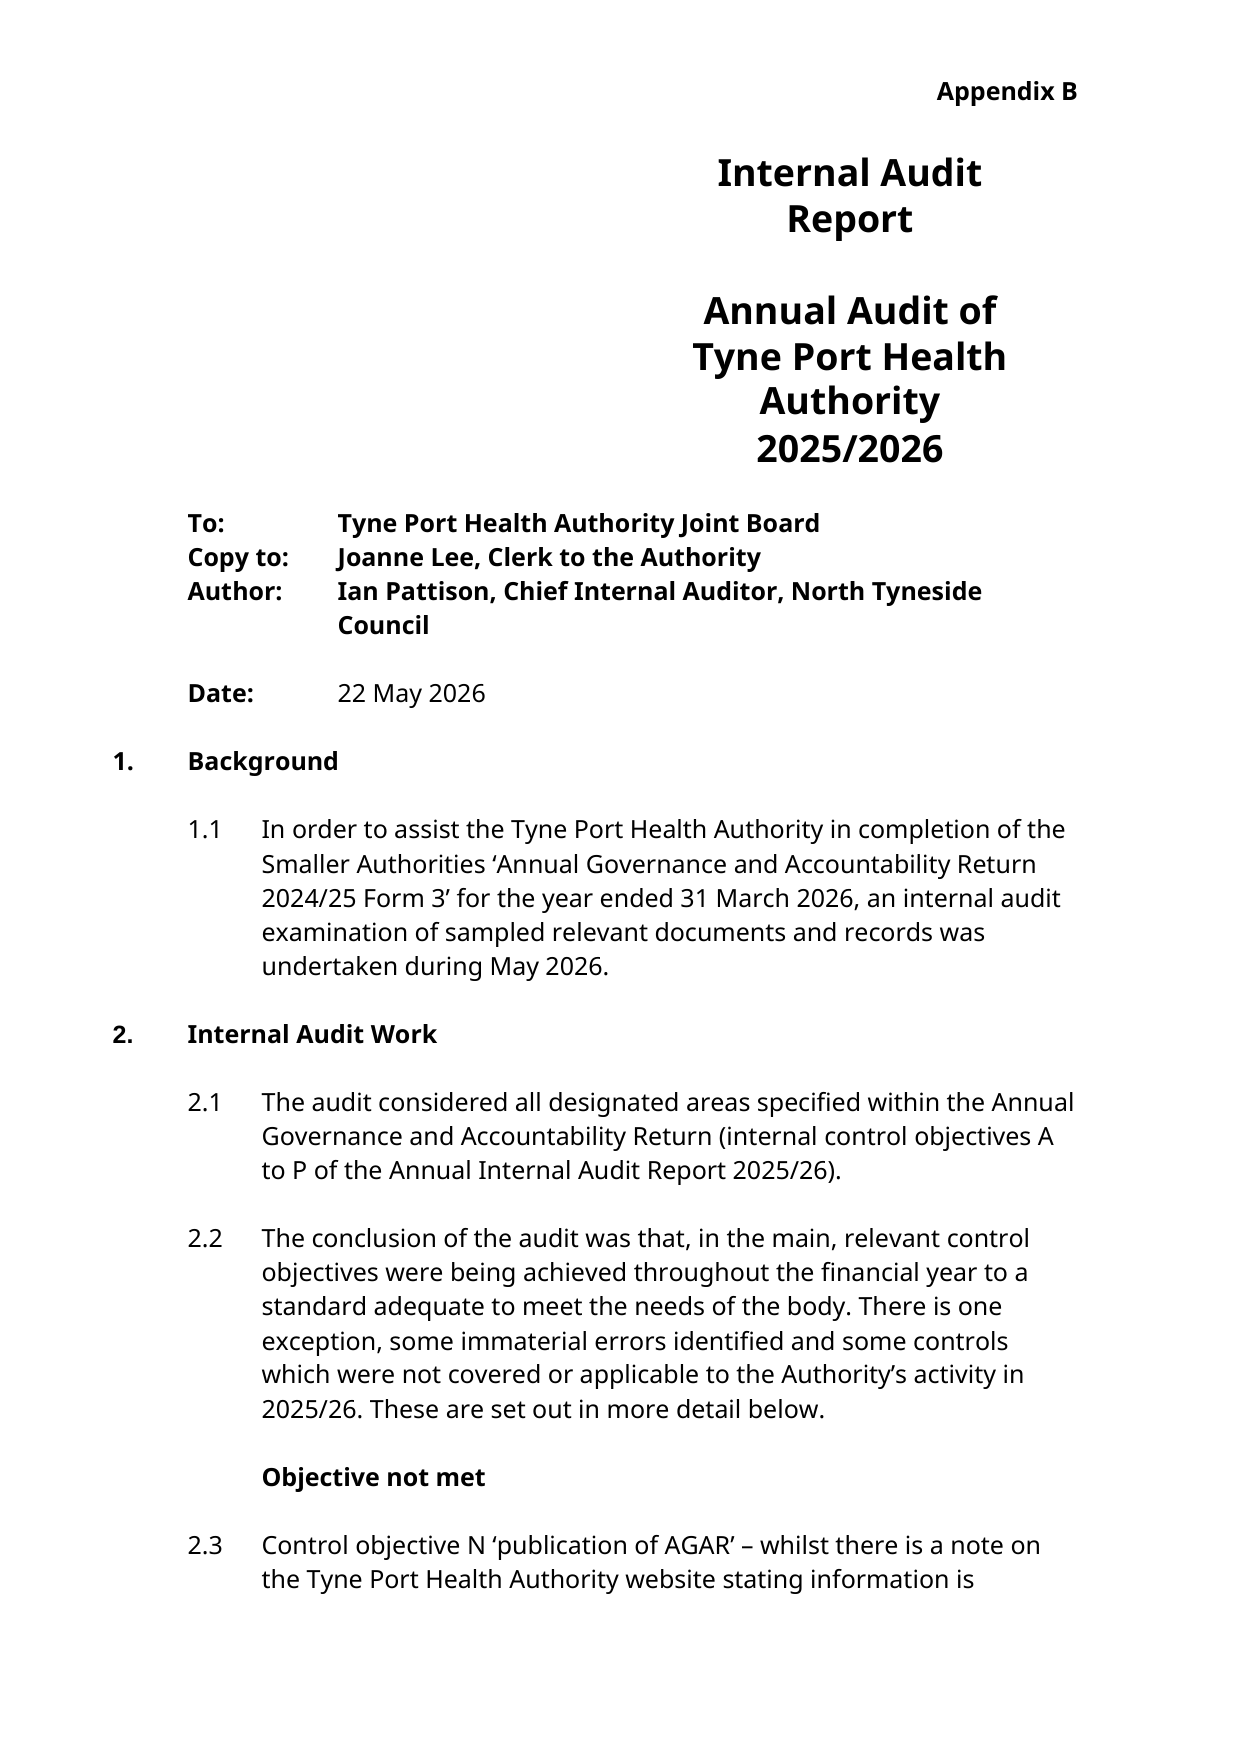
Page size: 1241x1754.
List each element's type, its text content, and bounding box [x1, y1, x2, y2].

list Objective not met [261, 1459, 1078, 1493]
text Author: Ian Pattison, Chief Internal Auditor, North Tyneside Council [187, 574, 1078, 642]
list The conclusion of the audit was that, in the main, relevant control objectives were being achieved throughout the financial year to a standard adequate to meet the needs of the body. There is one exception, some immaterial errors identified and some controls which were not covered or applicable to the Authority’s activity in 2025/26. These are set out in more detail below. [187, 1221, 1078, 1425]
text 1.1 In order to assist the Tyne Port Health Authority in completion of the Smaller Authorities ‘Annual Governance and Accountability Return 2024/25 Form 3’ for the year ended 31 March 2026, an internal audit examination of sampled relevant documents and records was undertaken during May 2026. [187, 812, 1078, 982]
list The audit considered all designated areas specified within the Annual Governance and Accountability Return (internal control objectives A to P of the Annual Internal Audit Report 2025/26). [187, 1085, 1078, 1187]
table_header [188, 150, 621, 472]
subtitle Background [112, 744, 1078, 778]
text To: Tyne Port Health Authority Joint Board [187, 506, 1078, 540]
table_header Internal Audit Report Annual Audit of Tyne Port Health Authority 2025/2026 [621, 150, 1078, 472]
subtitle Internal Audit Work [112, 1017, 1078, 1051]
list Control objective N ‘publication of AGAR’ – whilst there is a note on the Tyne Port Health Authority website stating information is [187, 1527, 1078, 1596]
text Date: 22 May 2026 [187, 676, 1078, 710]
text Copy to: Joanne Lee, Clerk to the Authority [187, 540, 1078, 574]
